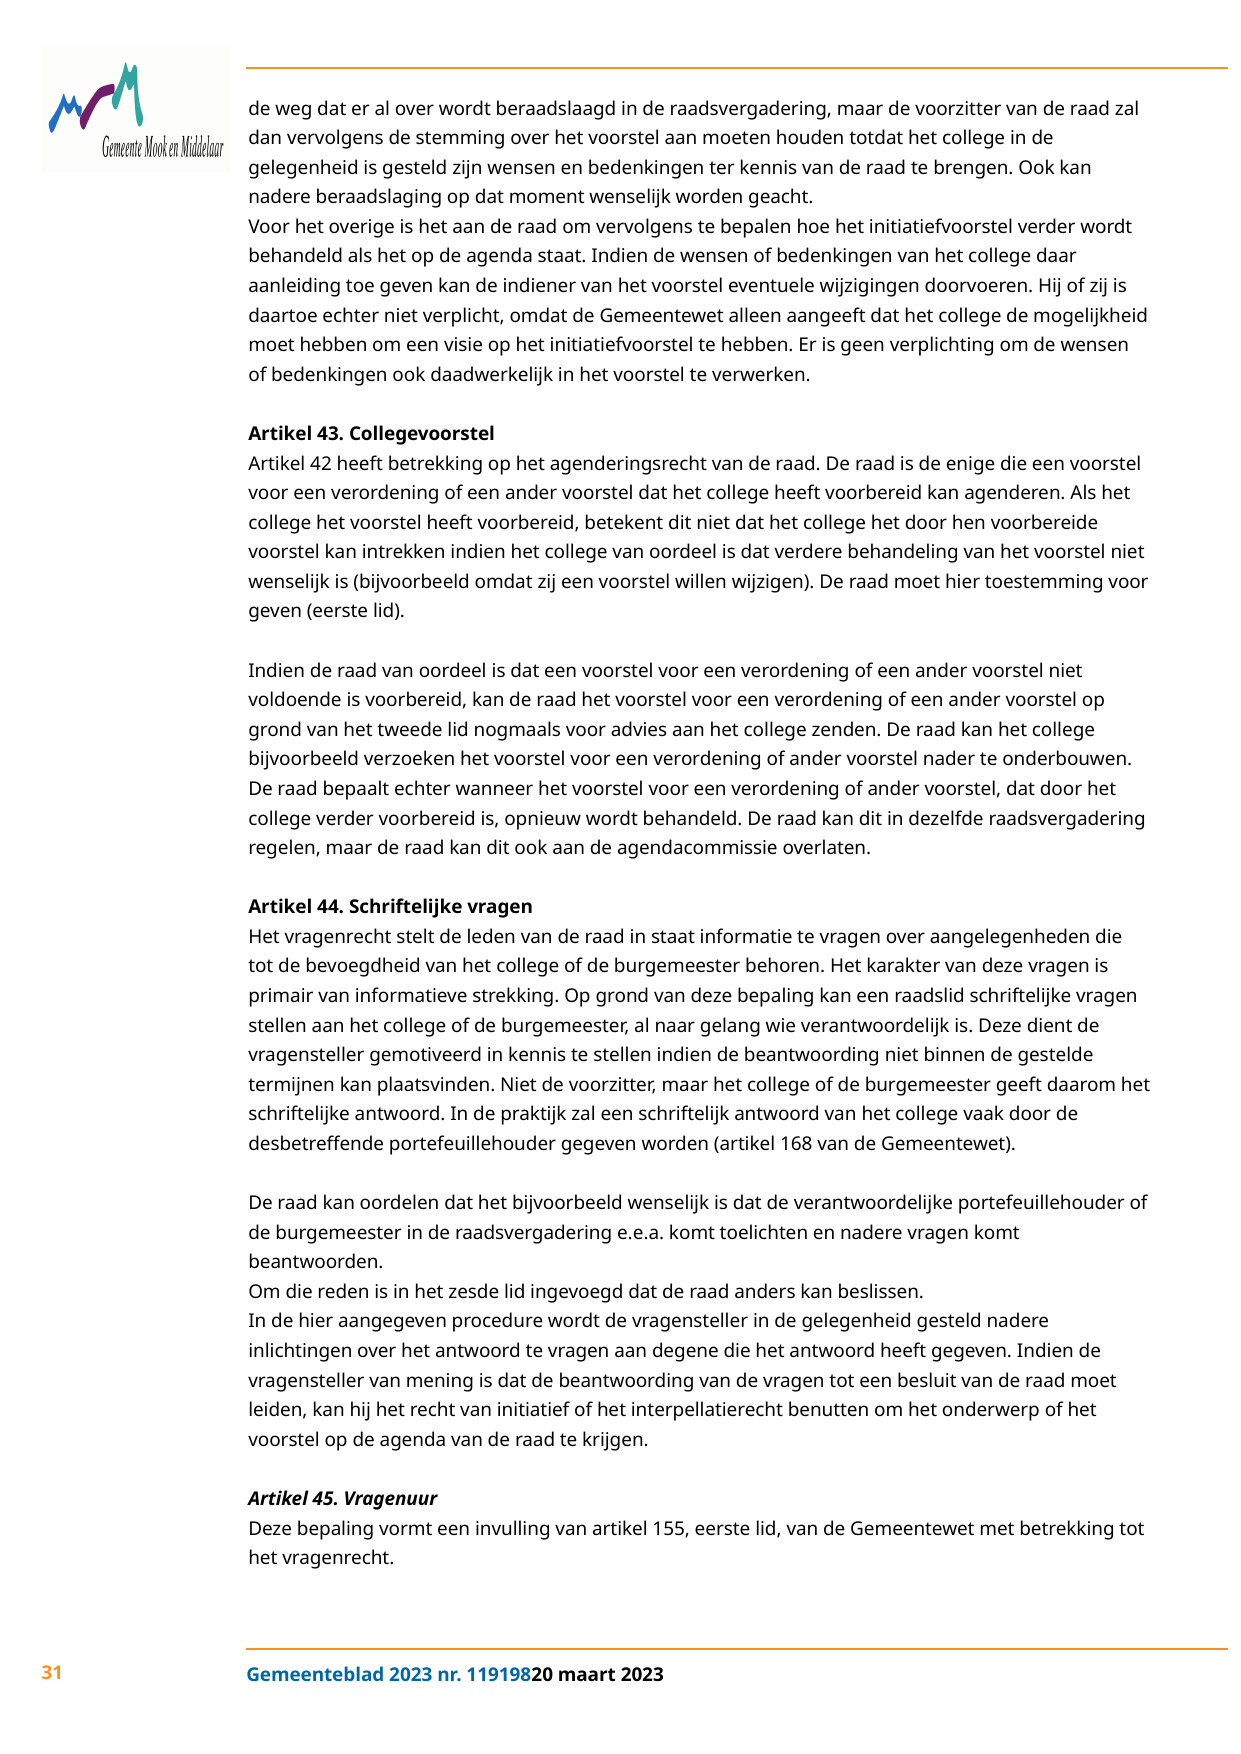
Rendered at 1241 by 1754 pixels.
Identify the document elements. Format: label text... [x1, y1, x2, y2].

text Artikel 44. Schriftelijke vragen [248, 893, 1152, 919]
text In de hier aangegeven procedure wordt de vragensteller in de gelegenheid gesteld nadere inlichtingen over het antwoord te vragen aan degene die het antwoord heeft gegeven. Indien de vragensteller van mening is dat de beantwoording van de vragen tot een besluit van de raad moet leiden, kan hij het recht van initiatief of het interpellatierecht benutten om het onderwerp of het voorstel op de agenda van de raad te krijgen. [248, 1308, 1152, 1452]
text Artikel 43. Collegevoorstel [248, 420, 1152, 446]
picture [41, 47, 231, 172]
text De raad kan oordelen dat het bijvoorbeeld wenselijk is dat de verantwoordelijke portefeuillehouder of de burgemeester in de raadsvergadering e.e.a. komt toelichten en nadere vragen komt beantwoorden. [248, 1189, 1152, 1274]
text Voor het overige is het aan de raad om vervolgens te bepalen hoe het initiatiefvoorstel verder wordt behandeld als het op de agenda staat. Indien de wensen of bedenkingen van het college daar aanleiding toe geven kan de indiener van het voorstel eventuele wijzigingen doorvoeren. Hij of zij is daartoe echter niet verplicht, omdat de Gemeentewet alleen aangeeft dat het college de mogelijkheid moet hebben om een visie op het initiatiefvoorstel te hebben. Er is geen verplichting om de wensen of bedenkingen ook daadwerkelijk in het voorstel te verwerken. [248, 213, 1152, 387]
text Om die reden is in het zesde lid ingevoegd dat de raad anders kan beslissen. [248, 1278, 1152, 1304]
text Artikel 42 heeft betrekking op het agenderingsrecht van de raad. De raad is de enige die een voorstel voor een verordening of een ander voorstel dat het college heeft voorbereid kan agenderen. Als het college het voorstel heeft voorbereid, betekent dit niet dat het college het door hen voorbereide voorstel kan intrekken indien het college van oordeel is dat verdere behandeling van het voorstel niet wenselijk is (bijvoorbeeld omdat zij een voorstel willen wijzigen). De raad moet hier toestemming voor geven (eerste lid). [248, 450, 1152, 623]
text Deze bepaling vormt een invulling van artikel 155, eerste lid, van de Gemeentewet met betrekking tot het vragenrecht. [248, 1515, 1152, 1570]
text Indien de raad van oordeel is dat een voorstel voor een verordening of een ander voorstel niet voldoende is voorbereid, kan de raad het voorstel voor een verordening of een ander voorstel op grond van het tweede lid nogmaals voor advies aan het college zenden. De raad kan het college bijvoorbeeld verzoeken het voorstel voor een verordening of ander voorstel nader te onderbouwen. De raad bepaalt echter wanneer het voorstel voor een verordening of ander voorstel, dat door het college verder voorbereid is, opnieuw wordt behandeld. De raad kan dit in dezelfde raadsvergadering regelen, maar de raad kan dit ook aan de agendacommissie overlaten. [248, 657, 1152, 860]
text Artikel 45. Vragenuur [248, 1485, 1152, 1511]
text de weg dat er al over wordt beraadslaagd in de raadsvergadering, maar de voorzitter van de raad zal dan vervolgens de stemming over het voorstel aan moeten houden totdat het college in de gelegenheid is gesteld zijn wensen en bedenkingen ter kennis van de raad te brengen. Ook kan nadere beraadslaging op dat moment wenselijk worden geacht. [248, 95, 1152, 209]
text Het vragenrecht stelt de leden van de raad in staat informatie te vragen over aangelegenheden die tot de bevoegdheid van het college of de burgemeester behoren. Het karakter van deze vragen is primair van informatieve strekking. Op grond van deze bepaling kan een raadslid schriftelijke vragen stellen aan het college of de burgemeester, al naar gelang wie verantwoordelijk is. Deze dient de vragensteller gemotiveerd in kennis te stellen indien de beantwoording niet binnen de gestelde termijnen kan plaatsvinden. Niet de voorzitter, maar het college of de burgemeester geeft daarom het schriftelijke antwoord. In de praktijk zal een schriftelijk antwoord van het college vaak door de desbetreffende portefeuillehouder gegeven worden (artikel 168 van de Gemeentewet). [248, 923, 1152, 1156]
